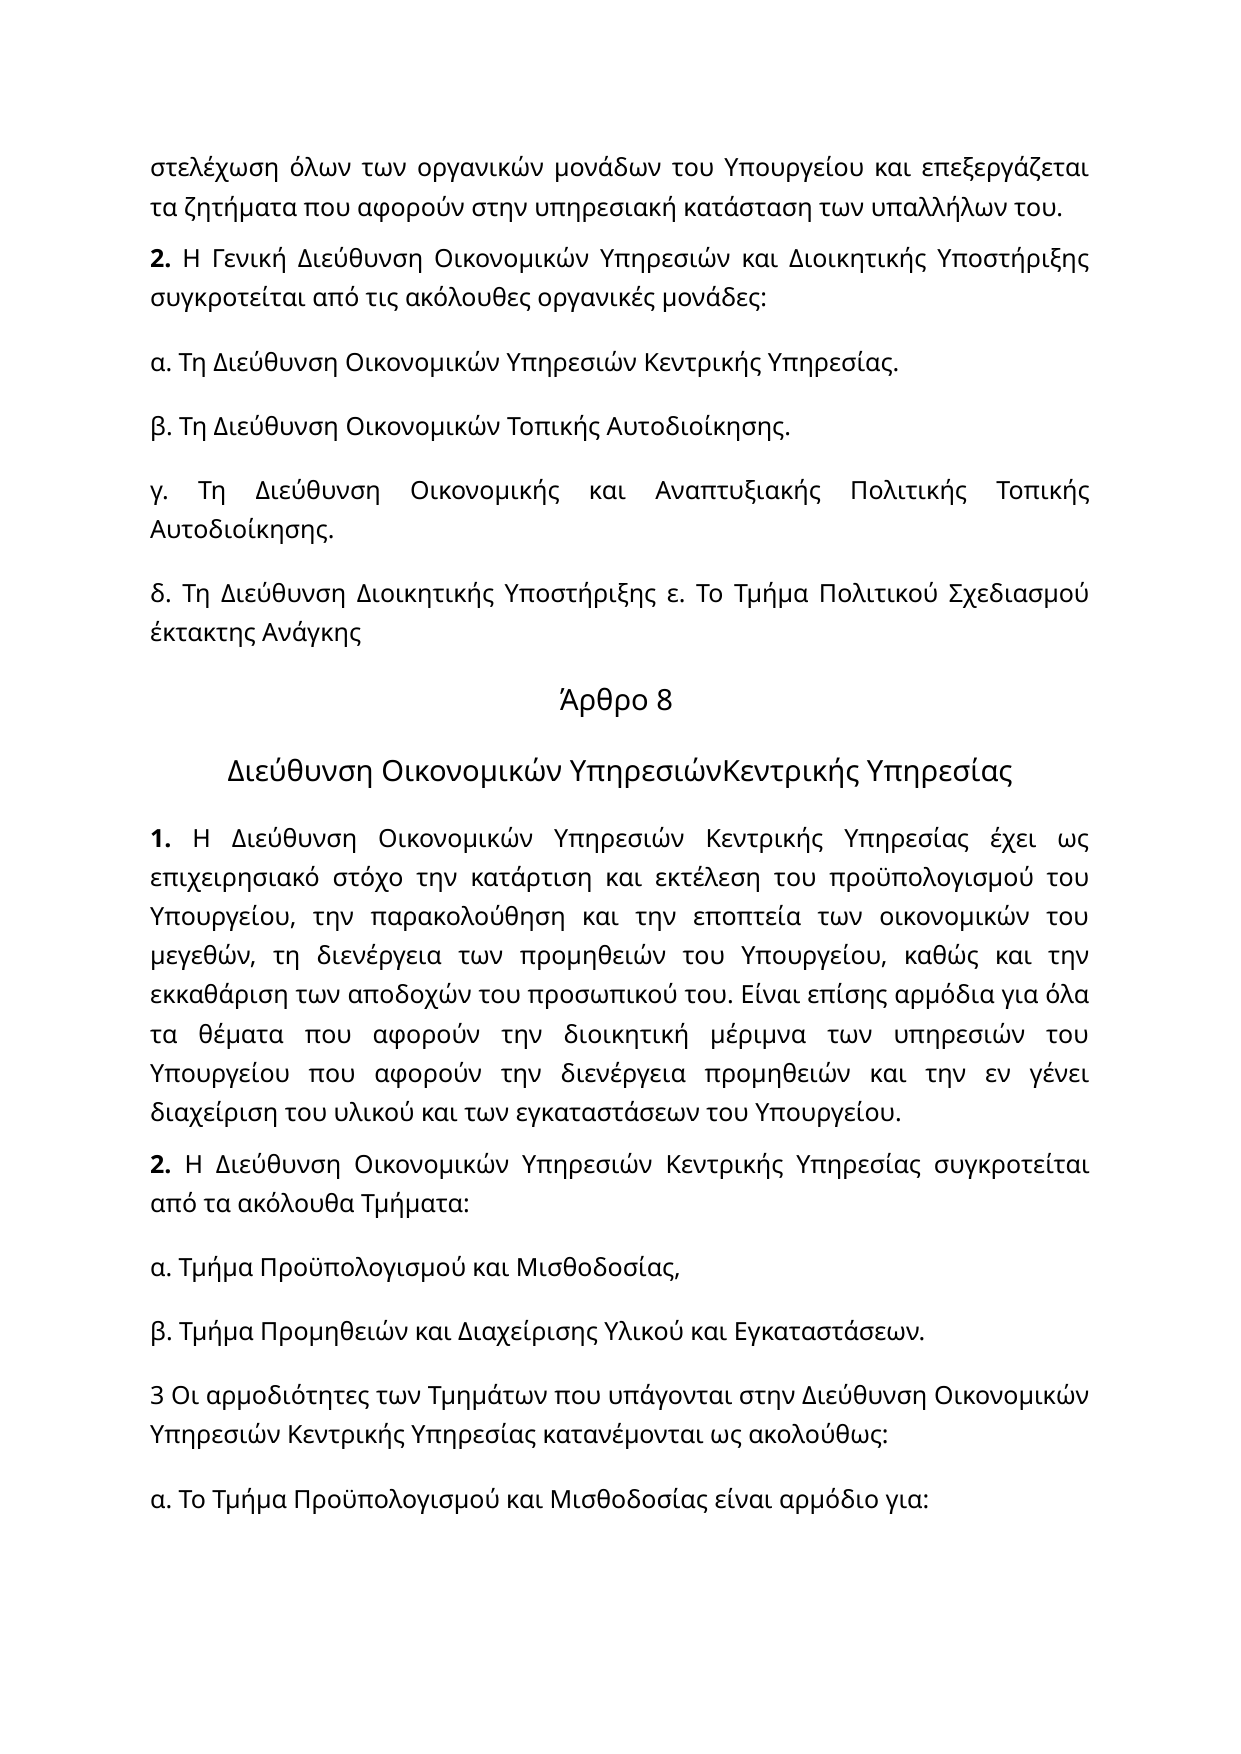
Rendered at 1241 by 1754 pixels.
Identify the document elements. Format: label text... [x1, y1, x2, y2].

text στελέχωση όλων των οργανικών μονάδων του Υπουργείου και επεξεργάζεται τα ζητήματα που αφορούν στην υπηρεσιακή κατάσταση των υπαλλήλων του. [150, 150, 1090, 223]
text 3 Οι αρμοδιότητες των Τμημάτων που υπάγονται στην Διεύθυνση Οικονομικών Υπηρεσιών Κεντρικής Υπηρεσίας κατανέμονται ως ακολούθως: [150, 1378, 1090, 1451]
subtitle Διεύθυνση Οικονομικών ΥπηρεσιώνΚεντρικής Υπηρεσίας [150, 750, 1090, 789]
text α. Το Τμήμα Προϋπολογισμού και Μισθοδοσίας είναι αρμόδιο για: [150, 1481, 1090, 1515]
text 2. Η Διεύθυνση Οικονομικών Υπηρεσιών Κεντρικής Υπηρεσίας συγκροτείται από τα ακόλουθα Τμήματα: [150, 1146, 1090, 1219]
text α. Τη Διεύθυνση Οικονομικών Υπηρεσιών Κεντρικής Υπηρεσίας. [150, 344, 1090, 378]
text δ. Τη Διεύθυνση Διοικητικής Υποστήριξης ε. Το Τμήμα Πολιτικού Σχεδιασμού έκτακτης Ανάγκης [150, 576, 1090, 649]
text 1. Η Διεύθυνση Οικονομικών Υπηρεσιών Κεντρικής Υπηρεσίας έχει ως επιχειρησιακό στόχο την κατάρτιση και εκτέλεση του προϋπολογισμού του Υπουργείου, την παρακολούθηση και την εποπτεία των οικονομικών του μεγεθών, τη διενέργεια των προμηθειών του Υπουργείου, καθώς και την εκκαθάριση των αποδοχών του προσωπικού του. Είναι επίσης αρμόδια για όλα τα θέματα που αφορούν την διοικητική μέριμνα των υπηρεσιών του Υπουργείου που αφορούν την διενέργεια προμηθειών και την εν γένει διαχείριση του υλικού και των εγκαταστάσεων του Υπουργείου. [150, 820, 1090, 1129]
text β. Τμήμα Προμηθειών και Διαχείρισης Υλικού και Εγκαταστάσεων. [150, 1314, 1090, 1348]
subtitle Άρθρο 8 [150, 679, 1090, 719]
text 2. Η Γενική Διεύθυνση Οικονομικών Υπηρεσιών και Διοικητικής Υποστήριξης συγκροτείται από τις ακόλουθες οργανικές μονάδες: [150, 241, 1090, 314]
text γ. Τη Διεύθυνση Οικονομικής και Αναπτυξιακής Πολιτικής Τοπικής Αυτοδιοίκησης. [150, 472, 1090, 546]
text β. Τη Διεύθυνση Οικονομικών Τοπικής Αυτοδιοίκησης. [150, 408, 1090, 442]
text α. Τμήμα Προϋπολογισμού και Μισθοδοσίας, [150, 1249, 1090, 1284]
